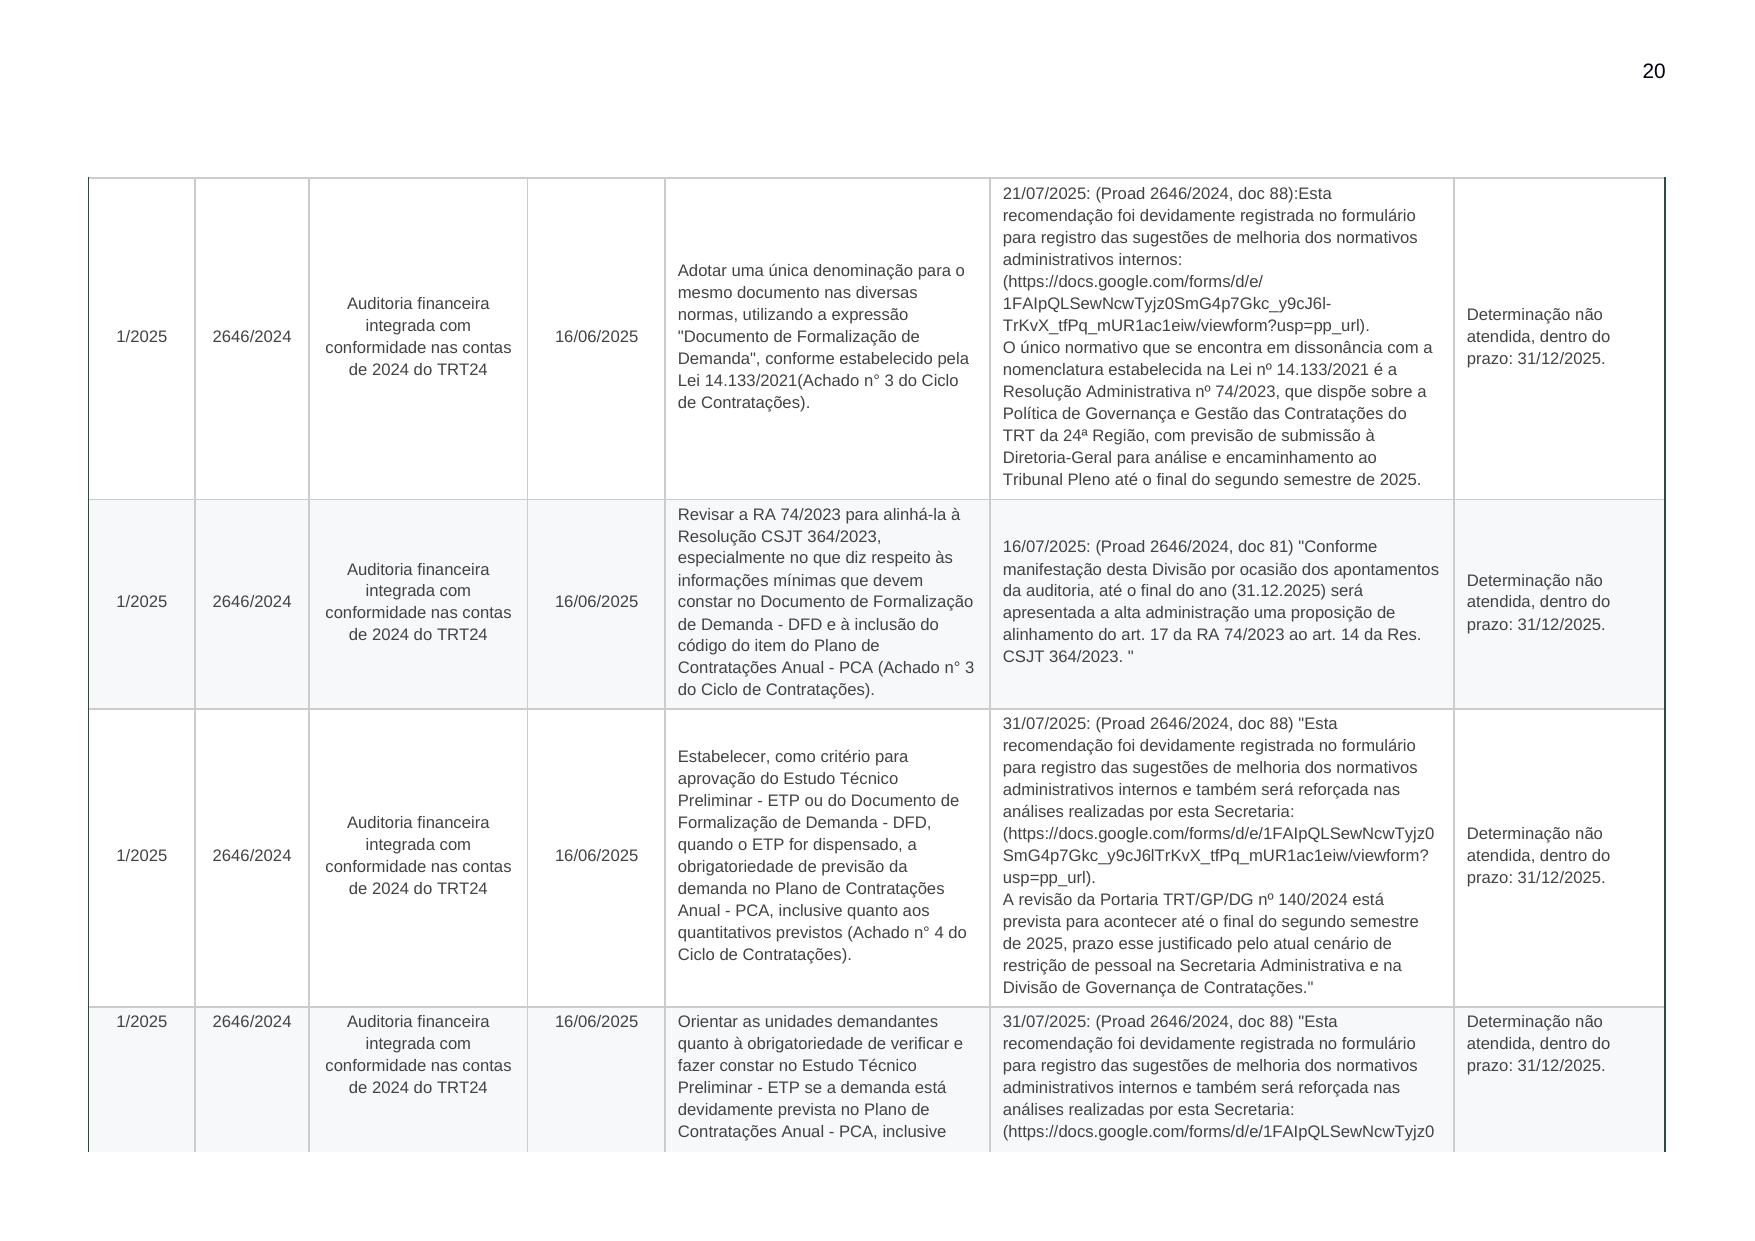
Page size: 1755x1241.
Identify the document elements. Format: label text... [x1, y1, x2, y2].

table_cell Determinação não atendida, dentro do prazo: 31/12/2025. [1455, 500, 1664, 708]
table_cell Auditoria financeira integrada com conformidade nas contas de 2024 do TRT24 [310, 710, 527, 1006]
table_cell 2646/2024 [196, 179, 308, 499]
table_cell 1/2025 [89, 500, 194, 708]
table_cell Revisar a RA 74/2023 para alinhá-la à Resolução CSJT 364/2023, especialmente no que diz respeito às informações mínimas que devem constar no Documento de Formalização de Demanda - DFD e à inclusão do código do item do Plano de Contratações Anual - PCA (Achado n° 3 do Ciclo de Contratações). [666, 500, 989, 708]
table_cell Auditoria financeira integrada com conformidade nas contas de 2024 do TRT24 [310, 1008, 527, 1150]
table_cell 16/06/2025 [528, 1008, 664, 1150]
table_cell 16/06/2025 [528, 710, 664, 1006]
table_cell 31/07/2025: (Proad 2646/2024, doc 88) "Esta recomendação foi devidamente registrada no formulário para registro das sugestões de melhoria dos normativos administrativos internos e também será reforçada nas análises realizadas por esta Secretaria: (https://docs.google.com/forms/d/e/1FAIpQLSewNcwTyjz0 [991, 1008, 1453, 1150]
table_cell Determinação não atendida, dentro do prazo: 31/12/2025. [1455, 710, 1664, 1006]
table_cell 31/07/2025: (Proad 2646/2024, doc 88) "Esta recomendação foi devidamente registrada no formulário para registro das sugestões de melhoria dos normativos administrativos internos e também será reforçada nas análises realizadas por esta Secretaria: (https://docs.google.com/forms/d/e/1FAIpQLSewNcwTyjz0SmG4p7Gkc_y9cJ6lTrKvX_tfPq_mUR1ac1eiw/viewform?usp=pp_url). A revisão da Portaria TRT/GP/DG nº 140/2024 está prevista para acontecer até o final do segundo semestre de 2025, prazo esse justificado pelo atual cenário de restrição de pessoal na Secretaria Administrativa e na Divisão de Governança de Contratações." [991, 710, 1453, 1006]
table_cell 2646/2024 [196, 710, 308, 1006]
table_cell 21/07/2025: (Proad 2646/2024, doc 88):Esta recomendação foi devidamente registrada no formulário para registro das sugestões de melhoria dos normativos administrativos internos: (https://docs.google.com/forms/d/e/1FAIpQLSewNcwTyjz0SmG4p7Gkc_y9cJ6l-TrKvX_tfPq_mUR1ac1eiw/viewform?usp=pp_url). O único normativo que se encontra em dissonância com a nomenclatura estabelecida na Lei nº 14.133/2021 é a Resolução Administrativa nº 74/2023, que dispõe sobre a Política de Governança e Gestão das Contratações do TRT da 24ª Região, com previsão de submissão à Diretoria-Geral para análise e encaminhamento ao Tribunal Pleno até o final do segundo semestre de 2025. [991, 179, 1453, 499]
table_cell 16/07/2025: (Proad 2646/2024, doc 81) "Conforme manifestação desta Divisão por ocasião dos apontamentos da auditoria, até o final do ano (31.12.2025) será apresentada a alta administração uma proposição de alinhamento do art. 17 da RA 74/2023 ao art. 14 da Res. CSJT 364/2023. " [991, 500, 1453, 708]
table_cell 2646/2024 [196, 500, 308, 708]
table_cell Estabelecer, como critério para aprovação do Estudo Técnico Preliminar - ETP ou do Documento de Formalização de Demanda - DFD, quando o ETP for dispensado, a obrigatoriedade de previsão da demanda no Plano de Contratações Anual - PCA, inclusive quanto aos quantitativos previstos (Achado n° 4 do Ciclo de Contratações). [666, 710, 989, 1006]
table_cell Determinação não atendida, dentro do prazo: 31/12/2025. [1455, 179, 1664, 499]
table_cell Determinação não atendida, dentro do prazo: 31/12/2025. [1455, 1008, 1664, 1150]
table_cell 16/06/2025 [528, 179, 664, 499]
table_cell 2646/2024 [196, 1008, 308, 1150]
table_cell 16/06/2025 [528, 500, 664, 708]
table_cell Orientar as unidades demandantes quanto à obrigatoriedade de verificar e fazer constar no Estudo Técnico Preliminar - ETP se a demanda está devidamente prevista no Plano de Contratações Anual - PCA, inclusive [666, 1008, 989, 1150]
table_cell 1/2025 [89, 179, 194, 499]
table_cell 1/2025 [89, 710, 194, 1006]
table_cell 1/2025 [89, 1008, 194, 1150]
table_cell Auditoria financeira integrada com conformidade nas contas de 2024 do TRT24 [310, 179, 527, 499]
table_cell Adotar uma única denominação para o mesmo documento nas diversas normas, utilizando a expressão "Documento de Formalização de Demanda", conforme estabelecido pela Lei 14.133/2021(Achado n° 3 do Ciclo de Contratações). [666, 179, 989, 499]
table_cell Auditoria financeira integrada com conformidade nas contas de 2024 do TRT24 [310, 500, 527, 708]
